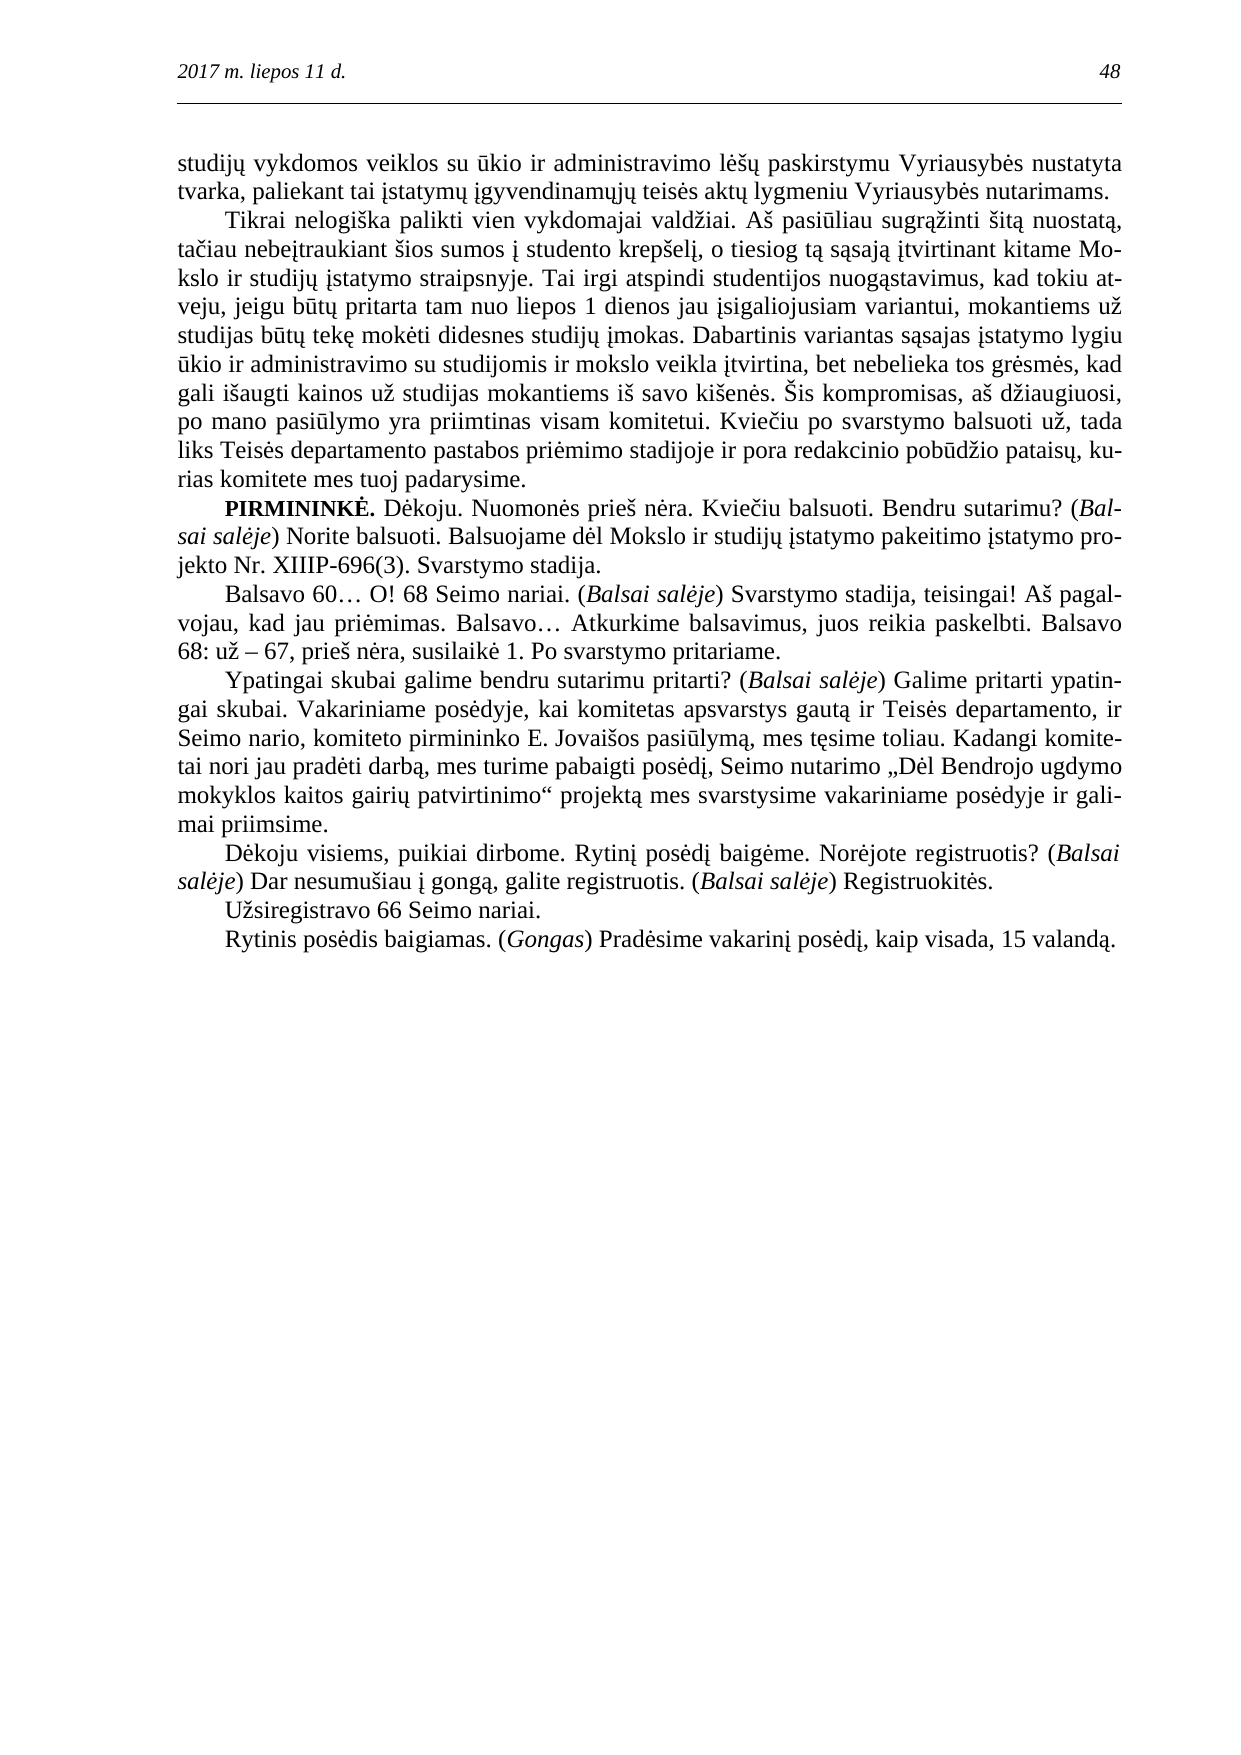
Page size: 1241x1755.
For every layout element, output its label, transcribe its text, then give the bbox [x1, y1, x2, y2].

text Ypa­tin­gai sku­bai ga­li­me ben­dru su­ta­ri­mu pri­tar­ti? (Bal­sai sa­lė­je) Ga­li­me pri­tar­ti ypa­tin­gai sku­bai. Va­ka­ri­nia­me po­sė­dy­je, kai ko­mi­te­tas ap­svars­tys gau­tą ir Tei­sės de­par­ta­men­to, ir Sei­mo na­rio, ko­mi­te­to pir­mi­nin­ko E. Jo­vai­šos pa­siū­ly­mą, mes tę­si­me to­liau. Ka­dan­gi ko­mi­te­tai no­ri jau pra­dė­ti dar­bą, mes tu­ri­me pa­baig­ti po­sė­dį, Sei­mo nu­ta­ri­mo „Dėl Ben­dro­jo ug­dy­mo mo­kyk­los kai­tos gai­rių pa­tvir­ti­ni­mo“ pro­jek­tą mes svars­ty­si­me va­ka­ri­nia­me po­sė­dy­je ir ga­li­mai pri­im­si­me. [177, 665, 1122, 838]
text Tik­rai ne­lo­giš­ka pa­lik­ti vien vyk­do­ma­jai val­džiai. Aš pa­siū­liau su­grą­žin­ti ši­tą nuo­sta­tą, ta­čiau ne­be­įtrau­kiant šios su­mos į stu­den­to krep­še­lį, o tie­siog tą są­sa­ją įtvir­ti­nant ki­ta­me Mo­ks­lo ir stu­di­jų įsta­ty­mo straips­ny­je. Tai ir­gi at­spin­di stu­den­ti­jos nuo­gąs­ta­vi­mus, kad to­kiu at­ve­ju, jei­gu bū­tų pri­tar­ta tam nuo lie­pos 1 die­nos jau įsi­ga­lio­ju­siam va­rian­tui, mo­kan­tiems už stu­di­jas bū­tų te­kę mo­kė­ti di­des­nes stu­di­jų įmo­kas. Da­bar­ti­nis va­rian­tas są­sa­jas įsta­ty­mo ly­giu ūkio ir ad­mi­nist­ra­vi­mo su stu­di­jo­mis ir moks­lo veik­la įtvir­ti­na, bet ne­be­lie­ka tos grės­mės, kad ga­li iš­aug­ti kai­nos už stu­di­jas mo­kan­tiems iš sa­vo ki­še­nės. Šis kom­pro­mi­sas, aš džiau­giuo­si, po ma­no pa­siū­ly­mo yra pri­im­ti­nas vi­sam ko­mi­te­tui. Kvie­čiu po svars­ty­mo bal­suo­ti už, ta­da liks Tei­sės de­par­ta­men­to pa­sta­bos pri­ėmi­mo sta­di­jo­je ir po­ra re­dak­ci­nio po­bū­džio pa­tai­sų, ku­rias ko­mi­te­te mes tuoj pa­da­ry­si­me. [177, 205, 1122, 493]
text Dė­ko­ju vi­siems, pui­kiai dir­bo­me. Ry­ti­nį po­sė­dį bai­gė­me. No­rė­jo­te re­gist­ruo­tis? (Bal­sai sa­lė­je) Dar ne­su­mu­šiau į gon­gą, ga­li­te re­gist­ruo­tis. (Bal­sai sa­lė­je) Re­gist­ruo­ki­tės. [177, 838, 1122, 895]
text PIRMININKĖ. Dė­ko­ju. Nuo­mo­nės prieš nė­ra. Kvie­čiu bal­suo­ti. Ben­dru su­ta­ri­mu? (Bal­sai sa­lė­je) No­ri­te bal­suo­ti. Bal­suo­ja­me dėl Moks­lo ir stu­di­jų įsta­ty­mo pa­kei­ti­mo įsta­ty­mo pro­jek­to Nr. XIIIP-696(3). Svars­ty­mo sta­di­ja. [177, 493, 1122, 579]
text Už­si­re­gist­ra­vo 66 Sei­mo na­riai. [177, 895, 1122, 924]
text stu­di­jų vyk­do­mos veik­los su ūkio ir ad­mi­nist­ra­vi­mo lė­šų pa­skirs­ty­mu Vy­riau­sy­bės nu­sta­ty­ta tvar­ka, pa­lie­kant tai įsta­ty­mų įgy­ven­di­na­mų­jų tei­sės ak­tų lyg­me­niu Vy­riau­sy­bės nu­ta­ri­mams. [177, 148, 1122, 205]
text Ry­ti­nis po­sė­dis bai­gia­mas. (Gon­gas) Pra­dė­si­me va­ka­ri­nį po­sė­dį, kaip vi­sa­da, 15 va­lan­dą. [177, 924, 1122, 953]
text Bal­sa­vo 60… O! 68 Sei­mo na­riai. (Bal­sai sa­lė­je) Svars­ty­mo sta­di­ja, tei­sin­gai! Aš pa­gal­vo­jau, kad jau pri­ėmi­mas. Bal­sa­vo… At­kur­ki­me bal­sa­vi­mus, juos rei­kia pa­skelb­ti. Bal­sa­vo 68: už – 67, prieš nė­ra, su­si­lai­kė 1. Po svars­ty­mo pri­ta­ria­me. [177, 579, 1122, 665]
